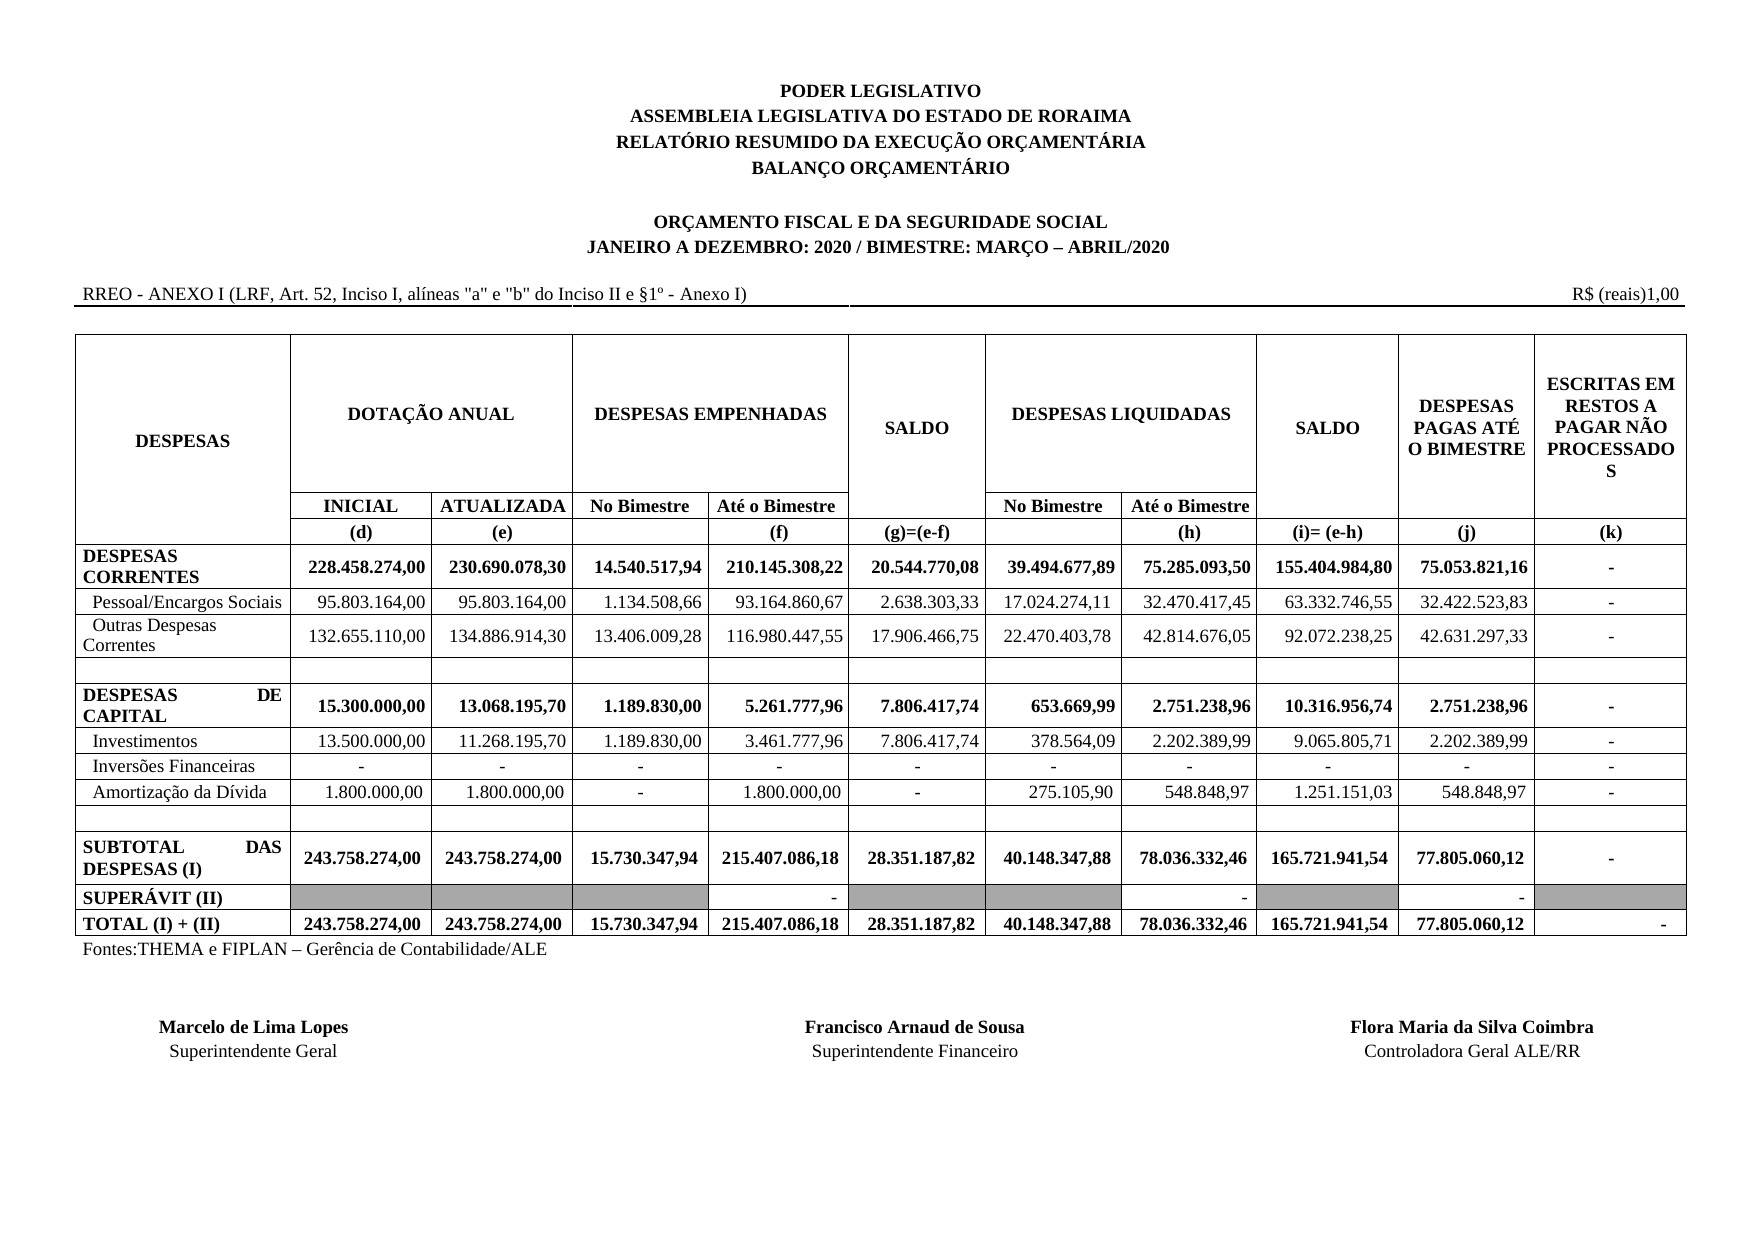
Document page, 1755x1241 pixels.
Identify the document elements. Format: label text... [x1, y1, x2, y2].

table_cell Superintendente Financeiro [576, 1040, 1188, 1063]
table_cell - [1399, 754, 1534, 779]
table_header Flora Maria da Silva Coimbra [1188, 1017, 1599, 1040]
table_cell [1257, 806, 1398, 831]
table_cell 42.631.297,33 [1399, 615, 1534, 657]
table_cell 28.351.187,82 [849, 832, 985, 883]
table_cell 92.072.238,25 [1257, 615, 1398, 657]
table_cell 215.407.086,18 [709, 910, 848, 935]
table_cell 10.316.956,74 [1257, 684, 1398, 727]
table_header Francisco Arnaud de Sousa [576, 1017, 1188, 1040]
table_cell (j) [1399, 519, 1534, 544]
table_cell 155.404.984,80 [1257, 545, 1398, 588]
table_cell 32.422.523,83 [1399, 589, 1534, 614]
table_cell [986, 519, 1121, 544]
table_cell [849, 658, 985, 683]
table_cell 116.980.447,55 [709, 615, 848, 657]
table_cell Amortização da Dívida [76, 780, 290, 804]
table_cell 63.332.746,55 [1257, 589, 1398, 614]
table_header DESPESAS PAGAS ATÉ O BIMESTRE [1399, 335, 1534, 518]
table_cell 548.848,97 [1122, 780, 1256, 804]
table_cell [291, 806, 431, 831]
table_cell 15.730.347,94 [573, 832, 708, 883]
table_cell [1535, 806, 1686, 831]
table_cell - [986, 754, 1121, 779]
table_cell 2.638.303,33 [849, 589, 985, 614]
table_cell 93.164.860,67 [709, 589, 848, 614]
table_cell 39.494.677,89 [986, 545, 1121, 588]
table_cell 17.024.274,11 [986, 589, 1121, 614]
table_cell Investimentos [76, 728, 290, 753]
table_cell 77.805.060,12 [1399, 832, 1534, 883]
table_cell (k) [1535, 519, 1686, 544]
table_cell [291, 885, 431, 909]
table_cell 14.540.517,94 [573, 545, 708, 588]
table_cell [1399, 658, 1534, 683]
table_cell 1.134.508,66 [573, 589, 708, 614]
table_cell SUBTOTAL DAS DESPESAS (I) [76, 832, 290, 883]
table_cell 40.148.347,88 [986, 910, 1121, 935]
table_cell - [709, 754, 848, 779]
table_cell (d) [291, 519, 431, 544]
table_cell SUPERÁVIT (II) [76, 885, 290, 909]
table_cell Superintendente Geral [153, 1040, 576, 1063]
table_cell [432, 658, 572, 683]
table_cell No Bimestre [986, 493, 1121, 518]
table_cell 13.068.195,70 [432, 684, 572, 727]
table_header SALDO [1257, 335, 1398, 518]
table_cell [76, 658, 290, 683]
table_cell (f) [709, 519, 848, 544]
table_cell TOTAL (I) + (II) [76, 910, 290, 935]
table_cell [1122, 658, 1256, 683]
table_cell 75.053.821,16 [1399, 545, 1534, 588]
table_cell - [1535, 615, 1686, 657]
table_cell Controladora Geral ALE/RR [1188, 1040, 1599, 1063]
subtitle ORÇAMENTO FISCAL E DA SEGURIDADE SOCIAL JANEIRO A DEZEMBRO: 2020 / BIMESTRE: MARÇO – ABRIL/2020 [587, 211, 1187, 258]
table_cell - [849, 754, 985, 779]
table_cell (i)= (e-h) [1257, 519, 1398, 544]
table_cell 2.751.238,96 [1399, 684, 1534, 727]
table_cell 165.721.941,54 [1257, 910, 1398, 935]
table_cell [709, 806, 848, 831]
table_cell 32.470.417,45 [1122, 589, 1256, 614]
table_cell - [1535, 684, 1686, 727]
table_cell - [1535, 589, 1686, 614]
table_cell 2.202.389,99 [1122, 728, 1256, 753]
table_cell - [1399, 885, 1534, 909]
table_cell 17.906.466,75 [849, 615, 985, 657]
table_cell (g)=(e-f) [849, 519, 985, 544]
table_cell 78.036.332,46 [1122, 910, 1256, 935]
table_cell 243.758.274,00 [291, 910, 431, 935]
table_cell [1535, 658, 1686, 683]
table_cell 40.148.347,88 [986, 832, 1121, 883]
table_cell Até o Bimestre [1122, 493, 1256, 518]
table_cell - [432, 754, 572, 779]
table_cell 1.800.000,00 [291, 780, 431, 804]
table_cell 77.805.060,12 [1399, 910, 1534, 935]
table_cell 1.800.000,00 [432, 780, 572, 804]
table_cell [1399, 806, 1534, 831]
table_cell 243.758.274,00 [291, 832, 431, 883]
table_header SALDO [849, 335, 985, 518]
table_cell [849, 885, 985, 909]
table_cell - [1535, 780, 1686, 804]
table_cell [432, 885, 572, 909]
table_cell [76, 806, 290, 831]
table_cell [986, 885, 1121, 909]
table_cell 75.285.093,50 [1122, 545, 1256, 588]
table_cell [573, 519, 708, 544]
table_cell 28.351.187,82 [849, 910, 985, 935]
table_cell - [1257, 754, 1398, 779]
table_cell 215.407.086,18 [709, 832, 848, 883]
table_cell 95.803.164,00 [432, 589, 572, 614]
table_cell [986, 806, 1121, 831]
table_cell 228.458.274,00 [291, 545, 431, 588]
table_cell 5.261.777,96 [709, 684, 848, 727]
table_cell 134.886.914,30 [432, 615, 572, 657]
table_cell (e) [432, 519, 572, 544]
table_cell 15.300.000,00 [291, 684, 431, 727]
table_cell 653.669,99 [986, 684, 1121, 727]
table_header DESPESAS [76, 335, 290, 544]
table_cell 2.751.238,96 [1122, 684, 1256, 727]
table_cell 78.036.332,46 [1122, 832, 1256, 883]
table_cell 1.189.830,00 [573, 684, 708, 727]
text Fontes:THEMA e FIPLAN – Gerência de Contabilidade/ALE [82, 938, 1700, 959]
table_cell - [1122, 885, 1256, 909]
table_cell 2.202.389,99 [1399, 728, 1534, 753]
table_cell 11.268.195,70 [432, 728, 572, 753]
table_cell 275.105,90 [986, 780, 1121, 804]
table_header DOTAÇÃO ANUAL [291, 335, 572, 492]
table_cell ATUALIZADA [432, 493, 572, 518]
table_cell Inversões Financeiras [76, 754, 290, 779]
table_cell [1257, 885, 1398, 909]
table_cell - [1122, 754, 1256, 779]
table_cell - [1535, 728, 1686, 753]
table_cell 7.806.417,74 [849, 684, 985, 727]
table_cell [432, 806, 572, 831]
table_cell - [1535, 910, 1686, 935]
table_cell 3.461.777,96 [709, 728, 848, 753]
table_cell [986, 658, 1121, 683]
table_cell Outras Despesas Correntes [76, 615, 290, 657]
table_cell [1535, 885, 1686, 909]
table_cell - [573, 754, 708, 779]
table_cell 95.803.164,00 [291, 589, 431, 614]
text RREO - ANEXO I (LRF, Art. 52, Inciso I, alíneas "a" e "b" do Inciso II e §1º - Anexo I) R$ (reais)1,00 [82, 283, 1700, 305]
table_cell 243.758.274,00 [432, 910, 572, 935]
table_cell 243.758.274,00 [432, 832, 572, 883]
table_cell [573, 885, 708, 909]
table_cell - [1535, 545, 1686, 588]
table_header Marcelo de Lima Lopes [153, 1017, 576, 1040]
table_cell 42.814.676,05 [1122, 615, 1256, 657]
table_cell 13.406.009,28 [573, 615, 708, 657]
table_header DESPESAS EMPENHADAS [573, 335, 848, 492]
table_cell 13.500.000,00 [291, 728, 431, 753]
table_cell 15.730.347,94 [573, 910, 708, 935]
table_cell - [1535, 832, 1686, 883]
table_cell 22.470.403,78 [986, 615, 1121, 657]
table_cell - [709, 885, 848, 909]
table_cell - [849, 780, 985, 804]
table_cell [1257, 658, 1398, 683]
table_cell [849, 806, 985, 831]
table_cell 378.564,09 [986, 728, 1121, 753]
table_cell 1.800.000,00 [709, 780, 848, 804]
table_cell 1.189.830,00 [573, 728, 708, 753]
table_cell - [573, 780, 708, 804]
table_cell 1.251.151,03 [1257, 780, 1398, 804]
table_cell DESPESAS DE CAPITAL [76, 684, 290, 727]
table_cell 20.544.770,08 [849, 545, 985, 588]
table_cell Pessoal/Encargos Sociais [76, 589, 290, 614]
table_cell DESPESAS CORRENTES [76, 545, 290, 588]
table_header DESPESAS LIQUIDADAS [986, 335, 1256, 492]
table_cell Até o Bimestre [709, 493, 848, 518]
table_cell No Bimestre [573, 493, 708, 518]
table_cell 548.848,97 [1399, 780, 1534, 804]
table_cell - [291, 754, 431, 779]
table_cell [291, 658, 431, 683]
table_cell - [1535, 754, 1686, 779]
table_cell 230.690.078,30 [432, 545, 572, 588]
table_cell (h) [1122, 519, 1256, 544]
table_header ESCRITAS EM RESTOS A PAGAR NÃO PROCESSADO S [1535, 335, 1686, 518]
table_cell [1122, 806, 1256, 831]
table_cell 132.655.110,00 [291, 615, 431, 657]
table_cell 7.806.417,74 [849, 728, 985, 753]
table_cell 210.145.308,22 [709, 545, 848, 588]
table_cell INICIAL [291, 493, 431, 518]
table_cell 9.065.805,71 [1257, 728, 1398, 753]
table_cell [573, 658, 708, 683]
table_cell [709, 658, 848, 683]
table_cell 165.721.941,54 [1257, 832, 1398, 883]
table_cell [573, 806, 708, 831]
